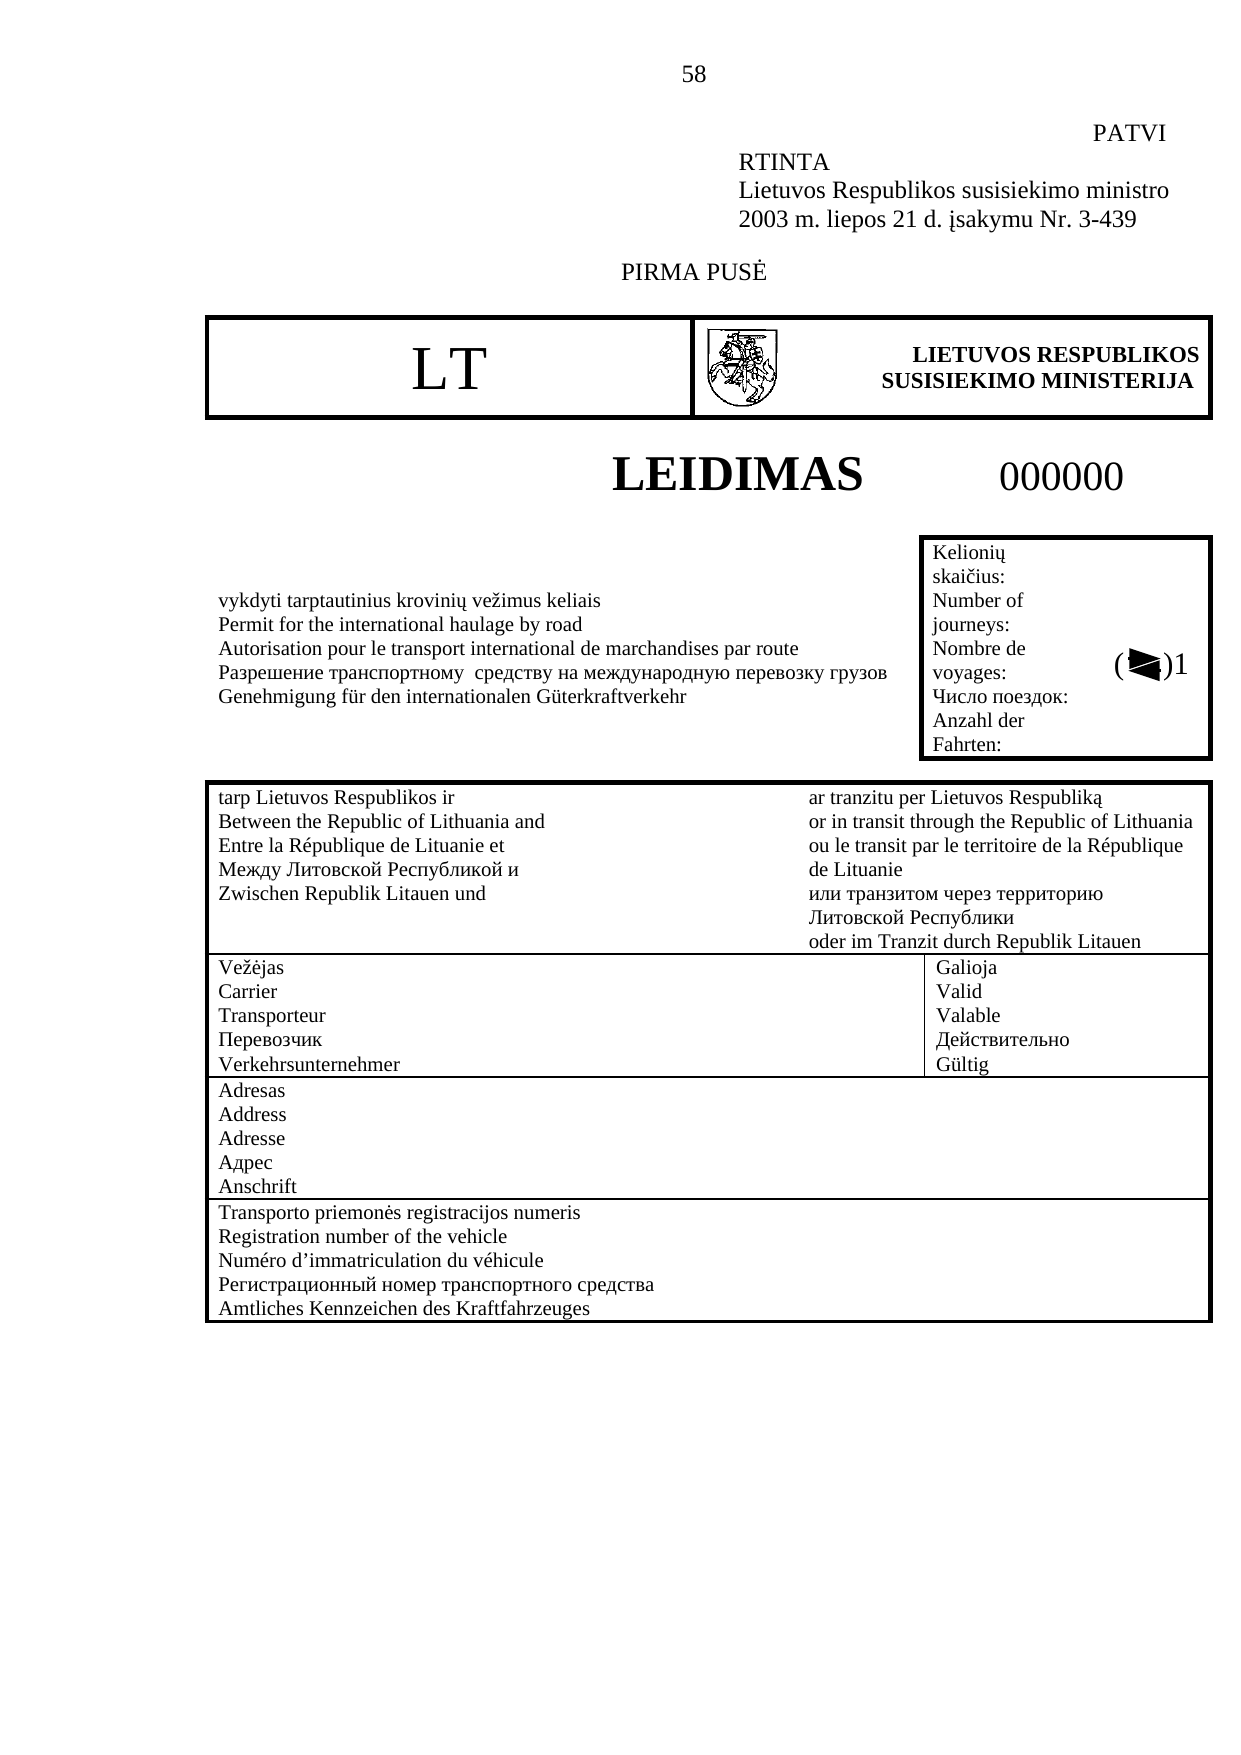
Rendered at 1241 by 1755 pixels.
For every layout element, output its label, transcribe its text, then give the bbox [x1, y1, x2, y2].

text LEIDIMAS 000000 [207, 444, 1181, 501]
table_header ( )1 [1092, 540, 1208, 756]
table_header ar tranzitu per Lietuvos Respubliką or in transit through the Republic of Lithuania ou le transit par le territoire de la République de Lituanie или транзитом через территорию Литовской Республики oder im Tranzit durch Republik Litauen [797, 785, 1208, 953]
text PIRMA PUSĖ [207, 257, 1181, 286]
table_header Lietuvos Respublikos Susisiekimo ministerija [814, 320, 1208, 415]
table_header Kelionių skaičius: Number of journeys: Nombre de voyages: Число поездок: Anzahl der Fahrten: [924, 540, 1092, 756]
table_cell Galioja Valid Valable Действительно Gültig [925, 955, 1208, 1076]
table_header vykdyti tarptautinius krovinių vežimus keliais Permit for the international haulage by road Autorisation pour le transport international de marchandises par route Разрешение транспортному средству на международную перевозку грузов Genehmigung für den internationalen Güterkraftverkehr [207, 535, 919, 756]
table_header LT [209, 320, 690, 415]
text Lietuvos Respublikos susisiekimo ministro [207, 176, 1181, 204]
table_cell Vežėjas Carrier Transporteur Перевозчик Verkehrsunternehmer [209, 955, 924, 1076]
table_cell Adresas Address Adresse Адрес Anschrift [209, 1078, 1208, 1198]
table_cell Transporto priemonės registracijos numeris Registration number of the vehicle Numéro d’immatriculation du véhicule Регистрационный номер транспортного средства Amtliches Kennzeichen des Kraftfahrzeuges [209, 1200, 1208, 1320]
table_header tarp Lietuvos Respublikos ir Between the Republic of Lithuania and Entre la République de Lituanie et Между Литовской Республикой и Zwischen Republik Litauen und [209, 785, 797, 953]
table_header [695, 320, 814, 415]
text PATVIRTINTA [738, 118, 1181, 176]
text 2003 m. liepos 21 d. įsakymu Nr. 3-439 [207, 204, 1181, 233]
